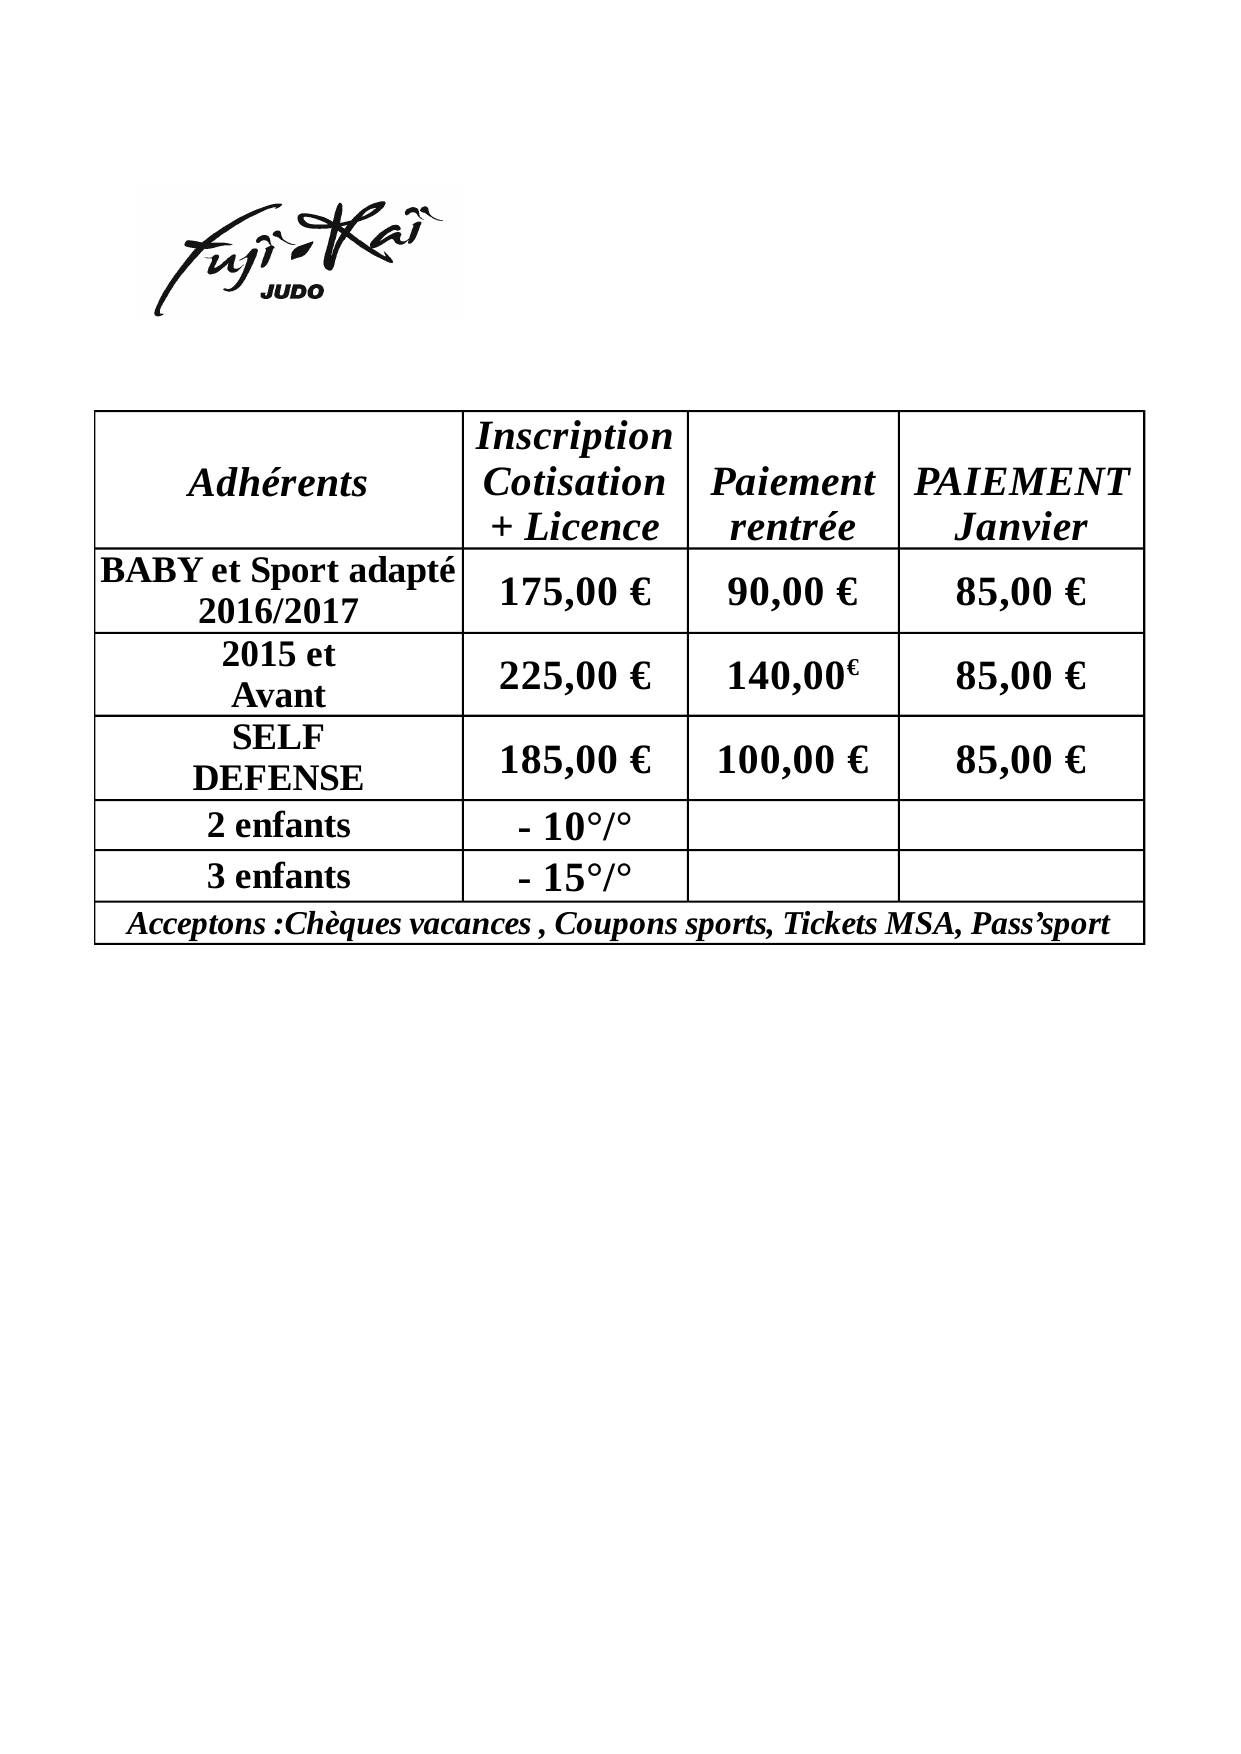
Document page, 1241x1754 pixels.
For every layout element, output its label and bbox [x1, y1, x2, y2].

picture [134, 184, 465, 322]
